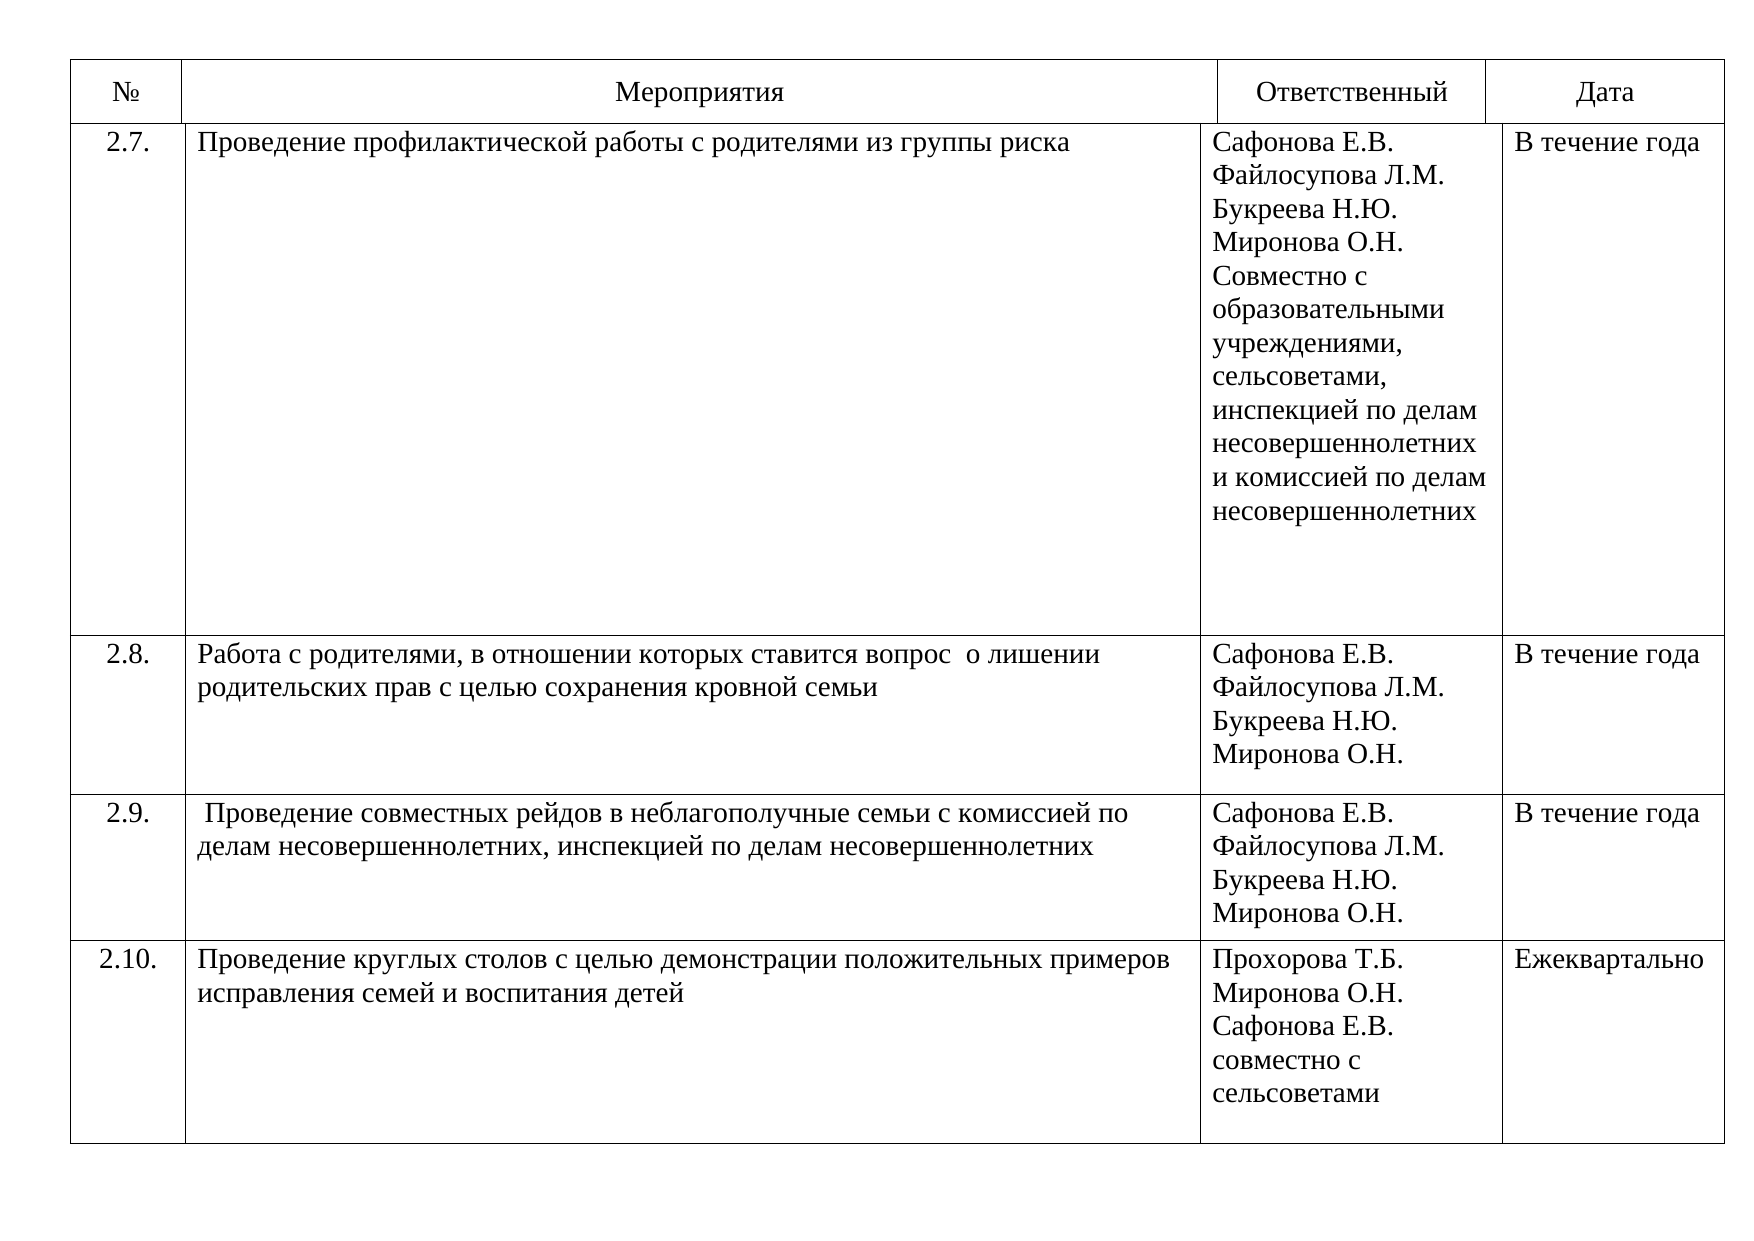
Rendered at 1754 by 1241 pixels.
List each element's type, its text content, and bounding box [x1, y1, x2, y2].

table_cell В течение года [1503, 124, 1724, 635]
table_cell Сафонова Е.В. Файлосупова Л.М. Букреева Н.Ю. Миронова О.Н. [1201, 795, 1502, 940]
table_cell 2.10. [71, 941, 185, 1143]
table_cell В течение года [1503, 795, 1724, 940]
table_cell Работа с родителями, в отношении которых ставится вопрос о лишении родительских прав с целью сохранения кровной семьи [186, 636, 1200, 794]
table_cell Проведение профилактической работы с родителями из группы риска [186, 124, 1200, 635]
table_cell Ежеквартально [1503, 941, 1724, 1143]
table_cell Сафонова Е.В. Файлосупова Л.М. Букреева Н.Ю. Миронова О.Н. [1201, 636, 1502, 794]
table_cell 2.7. [71, 124, 185, 635]
table_cell 2.8. [71, 636, 185, 794]
table_cell Проведение круглых столов с целью демонстрации положительных примеров исправления семей и воспитания детей [186, 941, 1200, 1143]
table_header Мероприятия [182, 60, 1217, 123]
table_header № [71, 60, 181, 123]
table_header Ответственный [1218, 60, 1485, 123]
table_cell 2.9. [71, 795, 185, 940]
table_cell Сафонова Е.В. Файлосупова Л.М. Букреева Н.Ю. Миронова О.Н. Совместно с образовательными учреждениями, сельсоветами, инспекцией по делам несовершеннолетних и комиссией по делам несовершеннолетних [1201, 124, 1502, 635]
table_cell В течение года [1503, 636, 1724, 794]
table_cell Проведение совместных рейдов в неблагополучные семьи с комиссией по делам несовершеннолетних, инспекцией по делам несовершеннолетних [186, 795, 1200, 940]
table_header Дата [1486, 60, 1724, 123]
table_cell Прохорова Т.Б. Миронова О.Н. Сафонова Е.В. совместно с сельсоветами [1201, 941, 1502, 1143]
